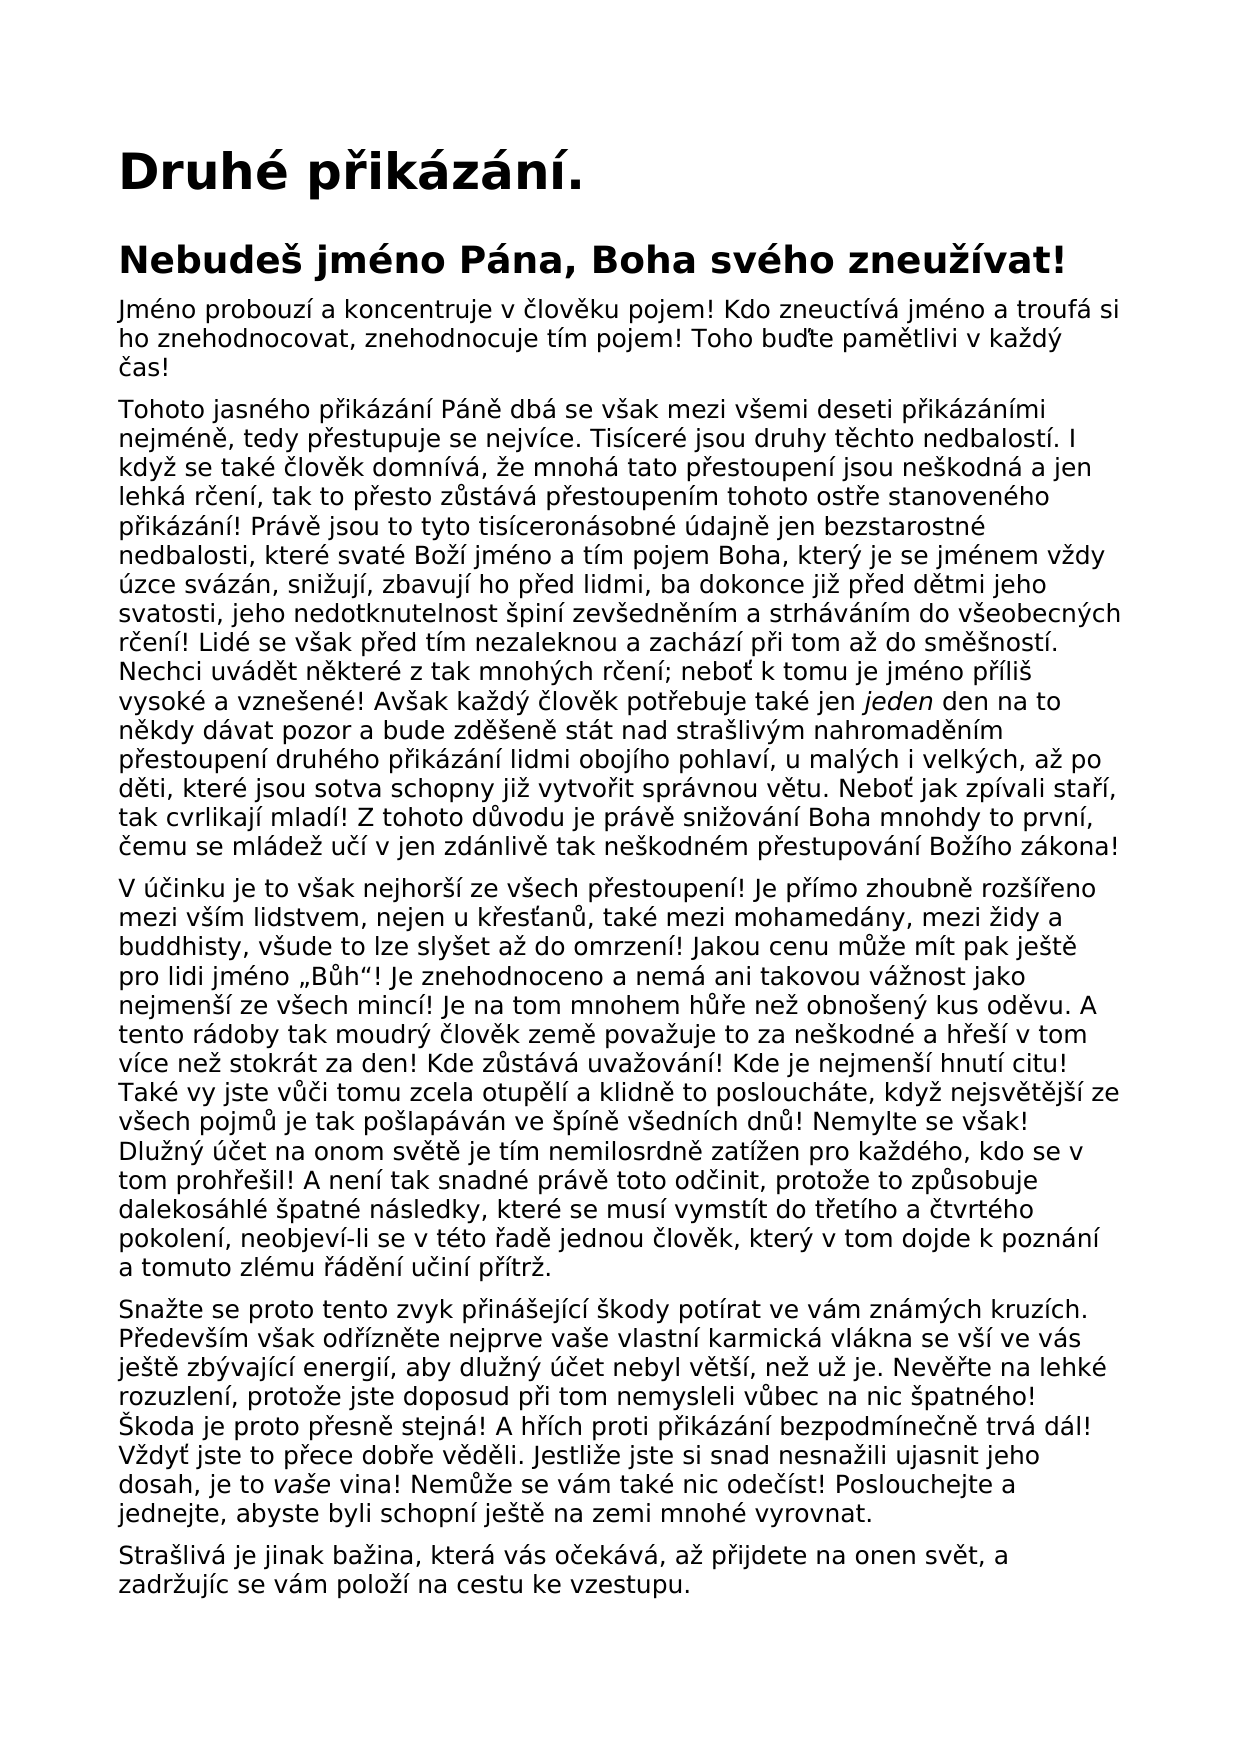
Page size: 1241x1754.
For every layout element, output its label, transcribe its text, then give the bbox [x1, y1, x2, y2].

subtitle Druhé přikázání. [118, 143, 1122, 201]
text Tohoto jasného přikázání Páně dbá se však mezi všemi deseti přikázáními nejméně, tedy přestupuje se nejvíce. Tisíceré jsou druhy těchto nedbalostí. I když se také člověk domnívá, že mnohá tato přestoupení jsou neškodná a jen lehká rčení, tak to přesto zůstává přestoupením tohoto ostře stanoveného přikázání! Právě jsou to tyto tisíceronásobné údajně jen bezstarostné nedbalosti, které svaté Boží jméno a tím pojem Boha, který je se jménem vždy úzce svázán, snižují, zbavují ho před lidmi, ba dokonce již před dětmi jeho svatosti, jeho nedotknutelnost špiní zevšedněním a strháváním do všeobecných rčení! Lidé se však před tím nezaleknou a zachází při tom až do směšností. Nechci uvádět některé z tak mnohých rčení; neboť k tomu je jméno příliš vysoké a vznešené! Avšak každý člověk potřebuje také jen jeden den na to někdy dávat pozor a bude zděšeně stát nad strašlivým nahromaděním přestoupení druhého přikázání lidmi obojího pohlaví, u malých i velkých, až po děti, které jsou sotva schopny již vytvořit správnou větu. Neboť jak zpívali staří, tak cvrlikají mladí! Z tohoto důvodu je právě snižování Boha mnohdy to první, čemu se mládež učí v jen zdánlivě tak neškodném přestupování Božího zákona! [118, 395, 1122, 862]
text Snažte se proto tento zvyk přinášející škody potírat ve vám známých kruzích. Především však odřízněte nejprve vaše vlastní karmická vlákna se vší ve vás ještě zbývající energií, aby dlužný účet nebyl větší, než už je. Nevěřte na lehké rozuzlení, protože jste doposud při tom nemysleli vůbec na nic špatného! Škoda je proto přesně stejná! A hřích proti přikázání bezpodmínečně trvá dál! Vždyť jste to přece dobře věděli. Jestliže jste si snad nesnažili ujasnit jeho dosah, je to vaše vina! Nemůže se vám také nic odečíst! Poslouchejte a jednejte, abyste byli schopní ještě na zemi mnohé vyrovnat. [118, 1295, 1122, 1528]
text Strašlivá je jinak bažina, která vás očekává, až přijdete na onen svět, a zadržujíc se vám položí na cestu ke vzestupu. [118, 1541, 1122, 1599]
text Jméno probouzí a koncentruje v člověku pojem! Kdo zneuctívá jméno a troufá si ho znehodnocovat, znehodnocuje tím pojem! Toho buďte pamětlivi v každý čas! [118, 295, 1122, 382]
text V účinku je to však nejhorší ze všech přestoupení! Je přímo zhoubně rozšířeno mezi vším lidstvem, nejen u křesťanů, také mezi mohamedány, mezi židy a buddhisty, všude to lze slyšet až do omrzení! Jakou cenu může mít pak ještě pro lidi jméno „Bůh“! Je znehodnoceno a nemá ani takovou vážnost jako nejmenší ze všech mincí! Je na tom mnohem hůře než obnošený kus oděvu. A tento rádoby tak moudrý člověk země považuje to za neškodné a hřeší v tom více než stokrát za den! Kde zůstává uvažování! Kde je nejmenší hnutí citu! Také vy jste vůči tomu zcela otupělí a klidně to posloucháte, když nejsvětější ze všech pojmů je tak pošlapáván ve špíně všedních dnů! Nemylte se však! Dlužný účet na onom světě je tím nemilosrdně zatížen pro každého, kdo se v tom prohřešil! A není tak snadné právě toto odčinit, protože to způsobuje dalekosáhlé špatné následky, které se musí vymstít do třetího a čtvrtého pokolení, neobjeví-li se v této řadě jednou člověk, který v tom dojde k poznání a tomuto zlému řádění učiní přítrž. [118, 874, 1122, 1282]
subtitle Nebudeš jméno Pána, Boha svého zneužívat! [118, 239, 1122, 282]
